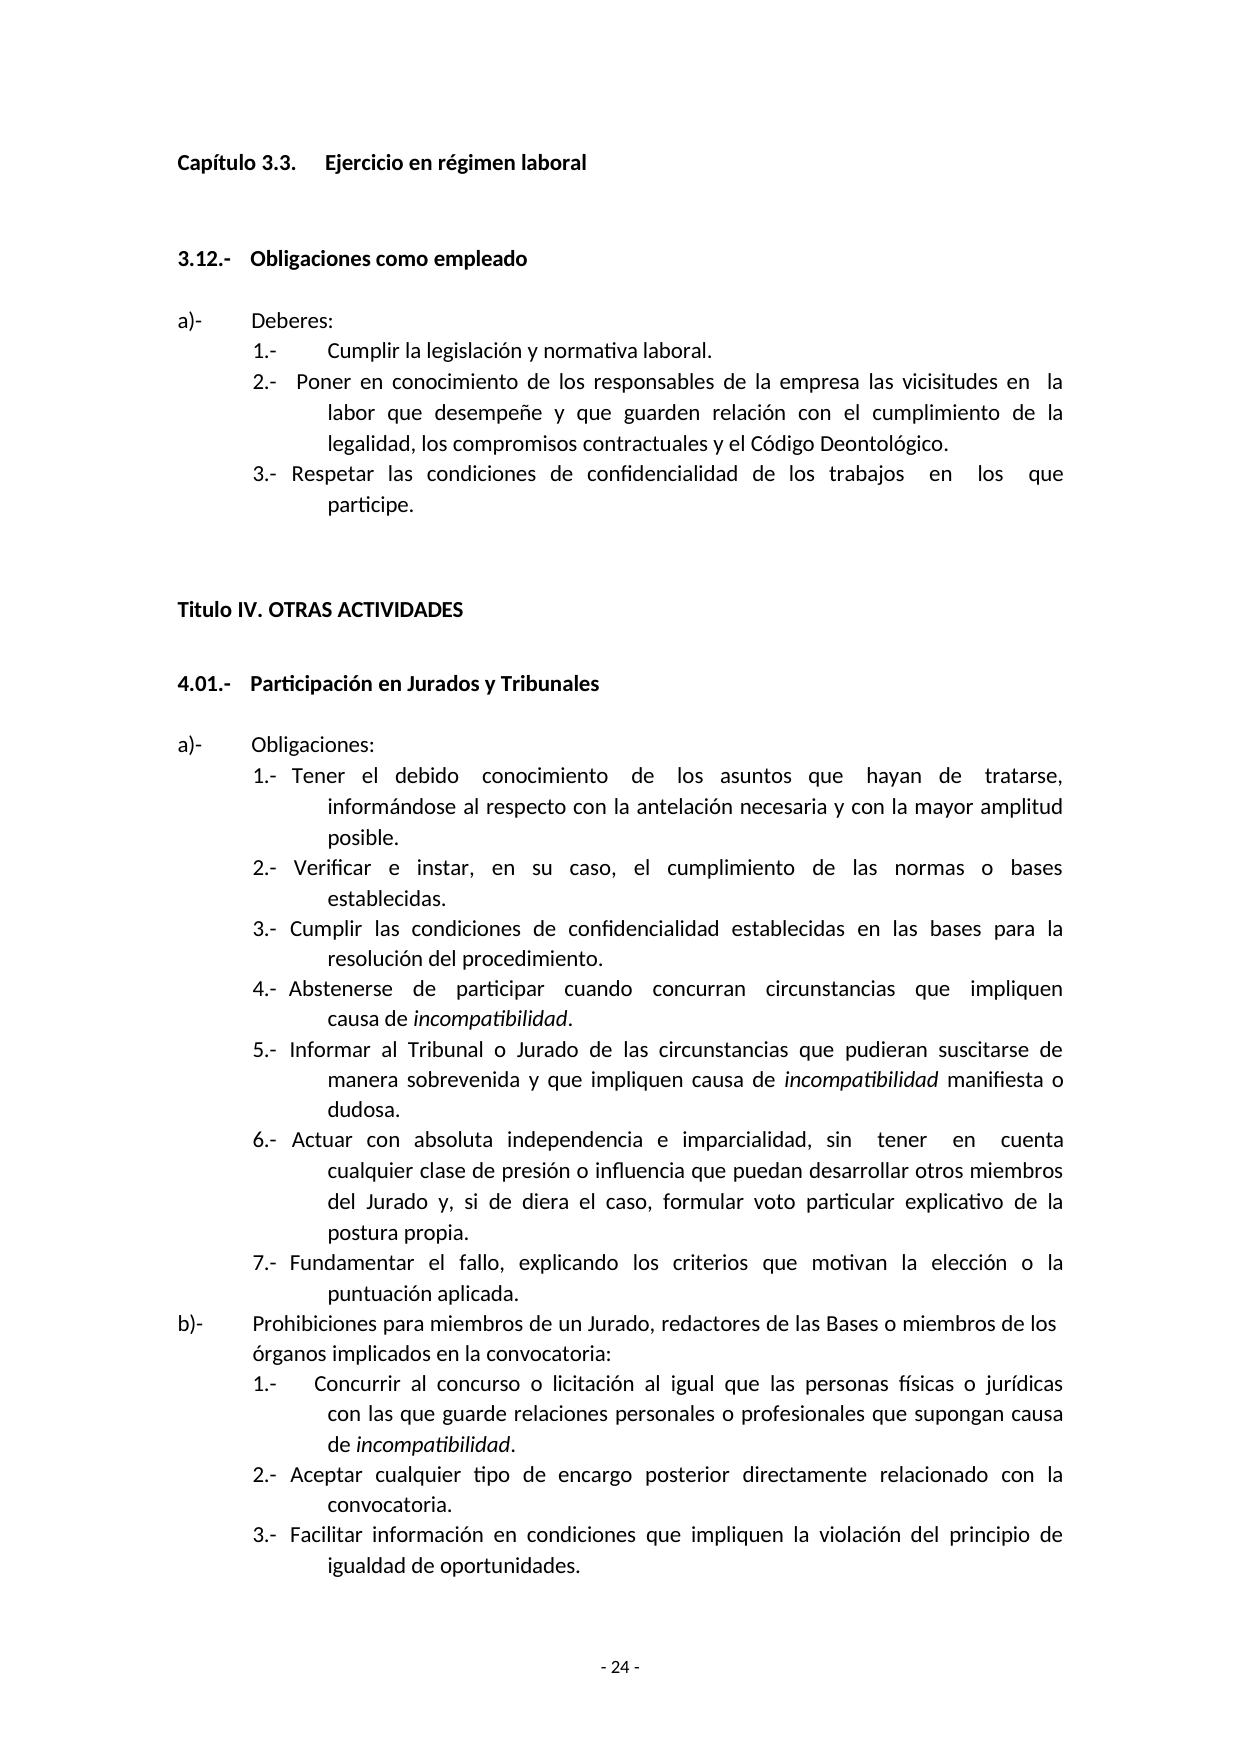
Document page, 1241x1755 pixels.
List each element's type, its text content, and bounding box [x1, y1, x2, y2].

text a)- Obligaciones: [177, 731, 1076, 758]
text 3.- Cumplir las condiciones de confidencialidad establecidas en las bases para la resolución del procedimiento. [252, 914, 1064, 972]
text 4.- Abstenerse de participar cuando concurran circunstancias que impliquen causa de incompatibilidad. [252, 974, 1064, 1032]
text b)- Prohibiciones para miembros de un Jurado, redactores de las Bases o miembros de los órganos implicados en la convocatoria: [177, 1309, 1063, 1367]
text 3.12.- Obligaciones como empleado [177, 244, 1076, 272]
text a)- Deberes: [177, 306, 1076, 334]
text 2.- Poner en conocimiento de los responsables de la empresa las vicisitudes en la labor que desempeñe y que guarden relación con el cumplimiento de la legalidad, los compromisos contractuales y el Código Deontológico. [252, 367, 1064, 457]
text 4.01.- Participación en Jurados y Tribunales [177, 669, 1076, 697]
text 2.- Aceptar cualquier tipo de encargo posterior directamente relacionado con la convocatoria. [252, 1460, 1064, 1518]
text 7.- Fundamentar el fallo, explicando los criterios que motivan la elección o la puntuación aplicada. [252, 1248, 1064, 1307]
text Titulo IV. OTRAS ACTIVIDADES [177, 595, 1076, 623]
text 5.- Informar al Tribunal o Jurado de las circunstancias que pudieran suscitarse de manera sobrevenida y que impliquen causa de incompatibilidad manifiesta o dudosa. [252, 1035, 1064, 1123]
text 1.- Tener el debido conocimiento de los asuntos que hayan de tratarse, informándose al respecto con la antelación necesaria y con la mayor amplitud posible. [252, 761, 1064, 851]
text 6.- Actuar con absoluta independencia e imparcialidad, sin tener en cuenta cualquier clase de presión o influencia que puedan desarrollar otros miembros del Jurado y, si de diera el caso, formular voto particular explicativo de la postura propia. [252, 1126, 1064, 1246]
text 1.- Concurrir al concurso o licitación al igual que las personas físicas o jurídicas con las que guarde relaciones personales o profesionales que supongan causa de incompatibilidad. [252, 1369, 1064, 1458]
text 2.- Verificar e instar, en su caso, el cumplimiento de las normas o bases establecidas. [252, 853, 1063, 912]
text 3.- Facilitar información en condiciones que impliquen la violación del principio de igualdad de oportunidades. [252, 1521, 1064, 1579]
text 3.- Respetar las condiciones de confidencialidad de los trabajos en los que participe. [252, 459, 1063, 518]
text 1.- Cumplir la legislación y normativa laboral. [252, 337, 1076, 364]
